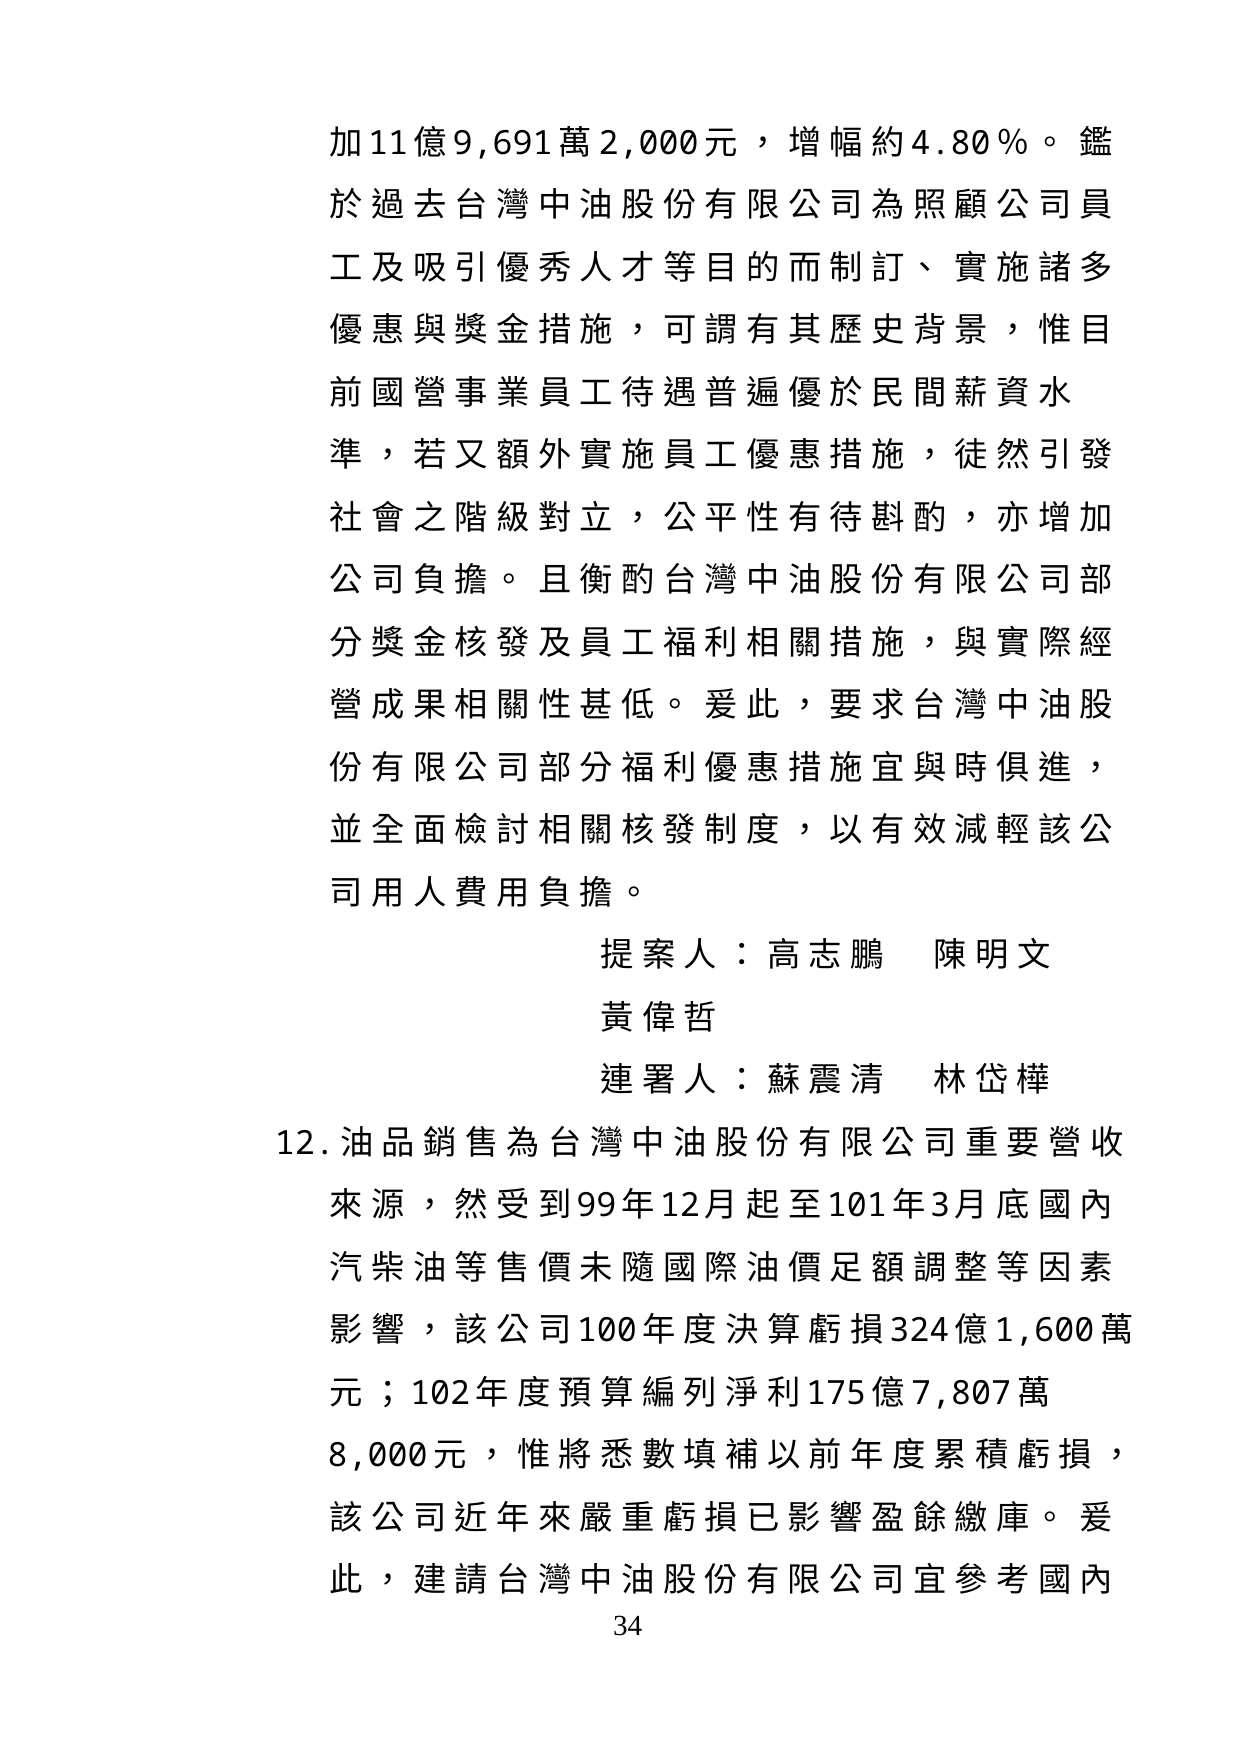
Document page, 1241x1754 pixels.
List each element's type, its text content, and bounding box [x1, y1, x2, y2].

text 加11億9,691萬2,000元，增幅約4.80％。鑑於過去台灣中油股份有限公司為照顧公司員工及吸引優秀人才等目的而制訂、實施諸多優惠與獎金措施，可謂有其歷史背景，惟目前國營事業員工待遇普遍優於民間薪資水準，若又額外實施員工優惠措施，徒然引發社會之階級對立，公平性有待斟酌，亦增加公司負擔。且衡酌台灣中油股份有限公司部分獎金核發及員工福利相關措施，與實際經營成果相關性甚低。爰此，要求台灣中油股份有限公司部分福利優惠措施宜與時俱進，並全面檢討相關核發制度，以有效減輕該公司用人費用負擔。 [271, 98, 1148, 911]
text 連署人：蘇震清 林岱樺 [591, 1036, 1114, 1098]
text 12.油品銷售為台灣中油股份有限公司重要營收來源，然受到99年12月起至101年3月底國內汽柴油等售價未隨國際油價足額調整等因素影響，該公司100年度決算虧損324億1,600萬元；102年度預算編列淨利175億7,807萬8,000元，惟將悉數填補以前年度累積虧損，該公司近年來嚴重虧損已影響盈餘繳庫。爰此，建請台灣中油股份有限公司宜參考國內 [271, 1098, 1148, 1598]
text 提案人：高志鵬 陳明文 黃偉哲 [591, 911, 1114, 1036]
